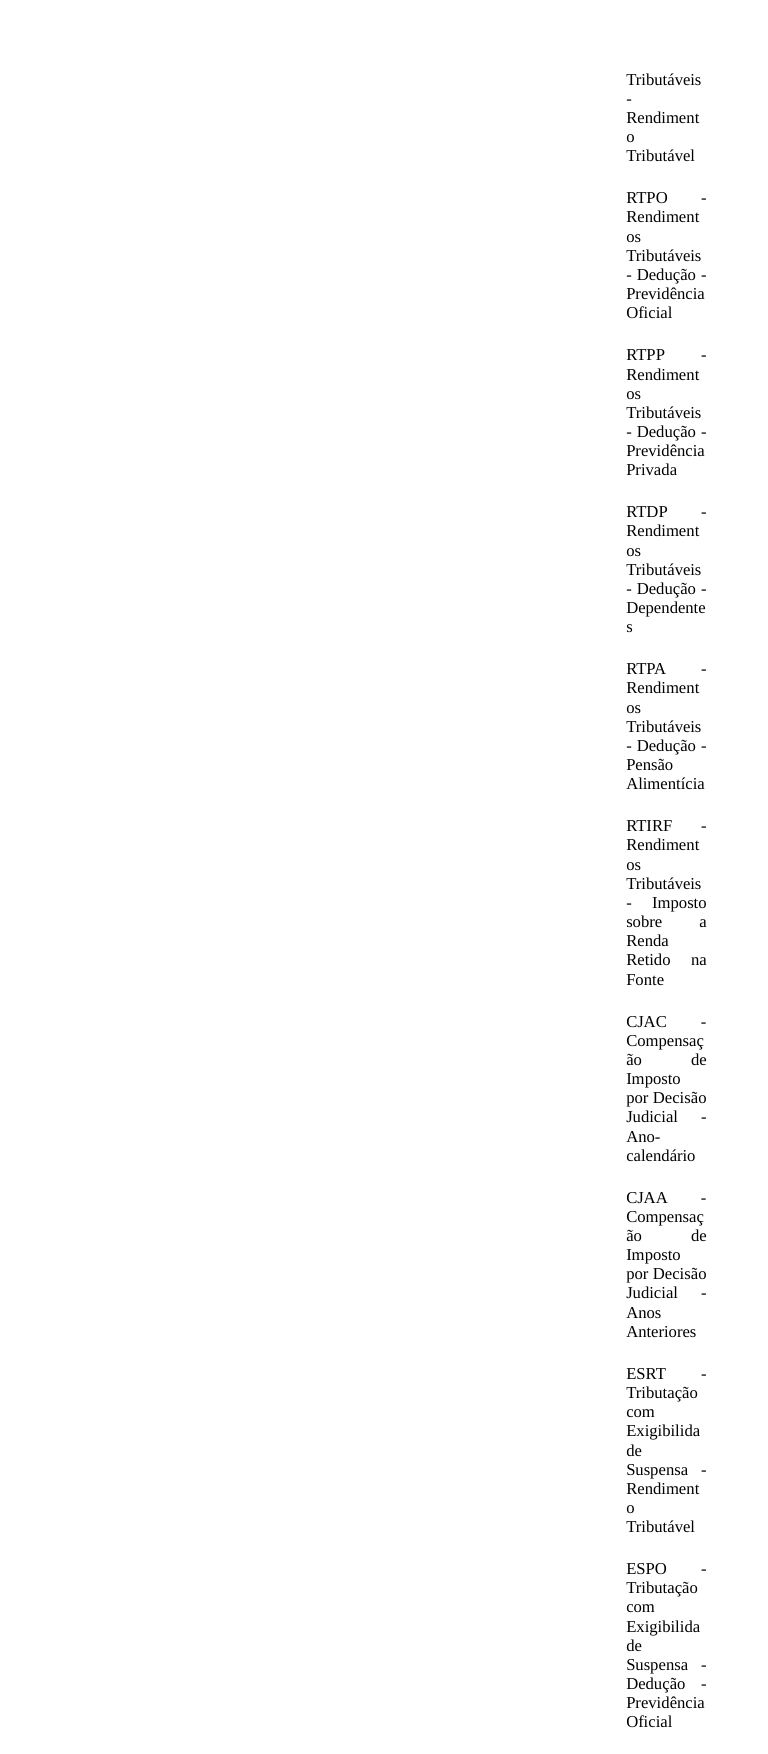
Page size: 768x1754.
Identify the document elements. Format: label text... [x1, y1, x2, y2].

table_cell [331, 335, 473, 492]
table_cell [189, 1353, 331, 1548]
table_cell [473, 178, 615, 335]
table_cell [331, 178, 473, 335]
table_cell [331, 1177, 473, 1353]
table_cell [473, 649, 615, 806]
table_cell [473, 492, 615, 649]
table_cell [189, 59, 331, 178]
table_cell [331, 1549, 473, 1744]
table_cell [48, 1001, 189, 1177]
table_cell [473, 1353, 615, 1548]
table_cell [331, 1001, 473, 1177]
table_cell [48, 806, 189, 1001]
table_cell [189, 1549, 331, 1744]
table_cell [473, 59, 615, 178]
table_cell [473, 1177, 615, 1353]
table_cell [331, 1353, 473, 1548]
table_cell CJAA - Compensação de Imposto por Decisão Judicial - Anos Anteriores [615, 1177, 718, 1353]
table_cell [189, 335, 331, 492]
table_cell [48, 649, 189, 806]
table_cell [189, 1001, 331, 1177]
table_cell [189, 806, 331, 1001]
table_cell [189, 492, 331, 649]
table_cell RTPO - Rendimentos Tributáveis - Dedução - Previdência Oficial [615, 178, 718, 335]
table_cell [331, 59, 473, 178]
table_cell [189, 1177, 331, 1353]
table_cell RTDP - Rendimentos Tributáveis - Dedução - Dependentes [615, 492, 718, 649]
table_cell ESRT - Tributação com Exigibilidade Suspensa - Rendimento Tributável [615, 1353, 718, 1548]
table_cell [48, 59, 189, 178]
table_cell CJAC - Compensação de Imposto por Decisão Judicial - Ano-calendário [615, 1001, 718, 1177]
table_cell RTPP - Rendimentos Tributáveis - Dedução - Previdência Privada [615, 335, 718, 492]
table_cell [48, 178, 189, 335]
table_cell [473, 1549, 615, 1744]
table_cell [48, 335, 189, 492]
table_cell [331, 492, 473, 649]
table_cell [189, 178, 331, 335]
table_cell [473, 806, 615, 1001]
table_cell RTPA - Rendimentos Tributáveis - Dedução - Pensão Alimentícia [615, 649, 718, 806]
table_cell [473, 1001, 615, 1177]
table_cell [48, 492, 189, 649]
table_cell RTIRF - Rendimentos Tributáveis - Imposto sobre a Renda Retido na Fonte [615, 806, 718, 1001]
table_cell [48, 1549, 189, 1744]
table_cell Tributáveis - Rendimento Tributável [615, 59, 718, 178]
table_cell ESPO - Tributação com Exigibilidade Suspensa - Dedução - Previdência Oficial [615, 1549, 718, 1744]
table_cell [48, 1353, 189, 1548]
table_cell [331, 806, 473, 1001]
table_cell [48, 1177, 189, 1353]
table_cell [189, 649, 331, 806]
table_cell [331, 649, 473, 806]
table_cell [473, 335, 615, 492]
